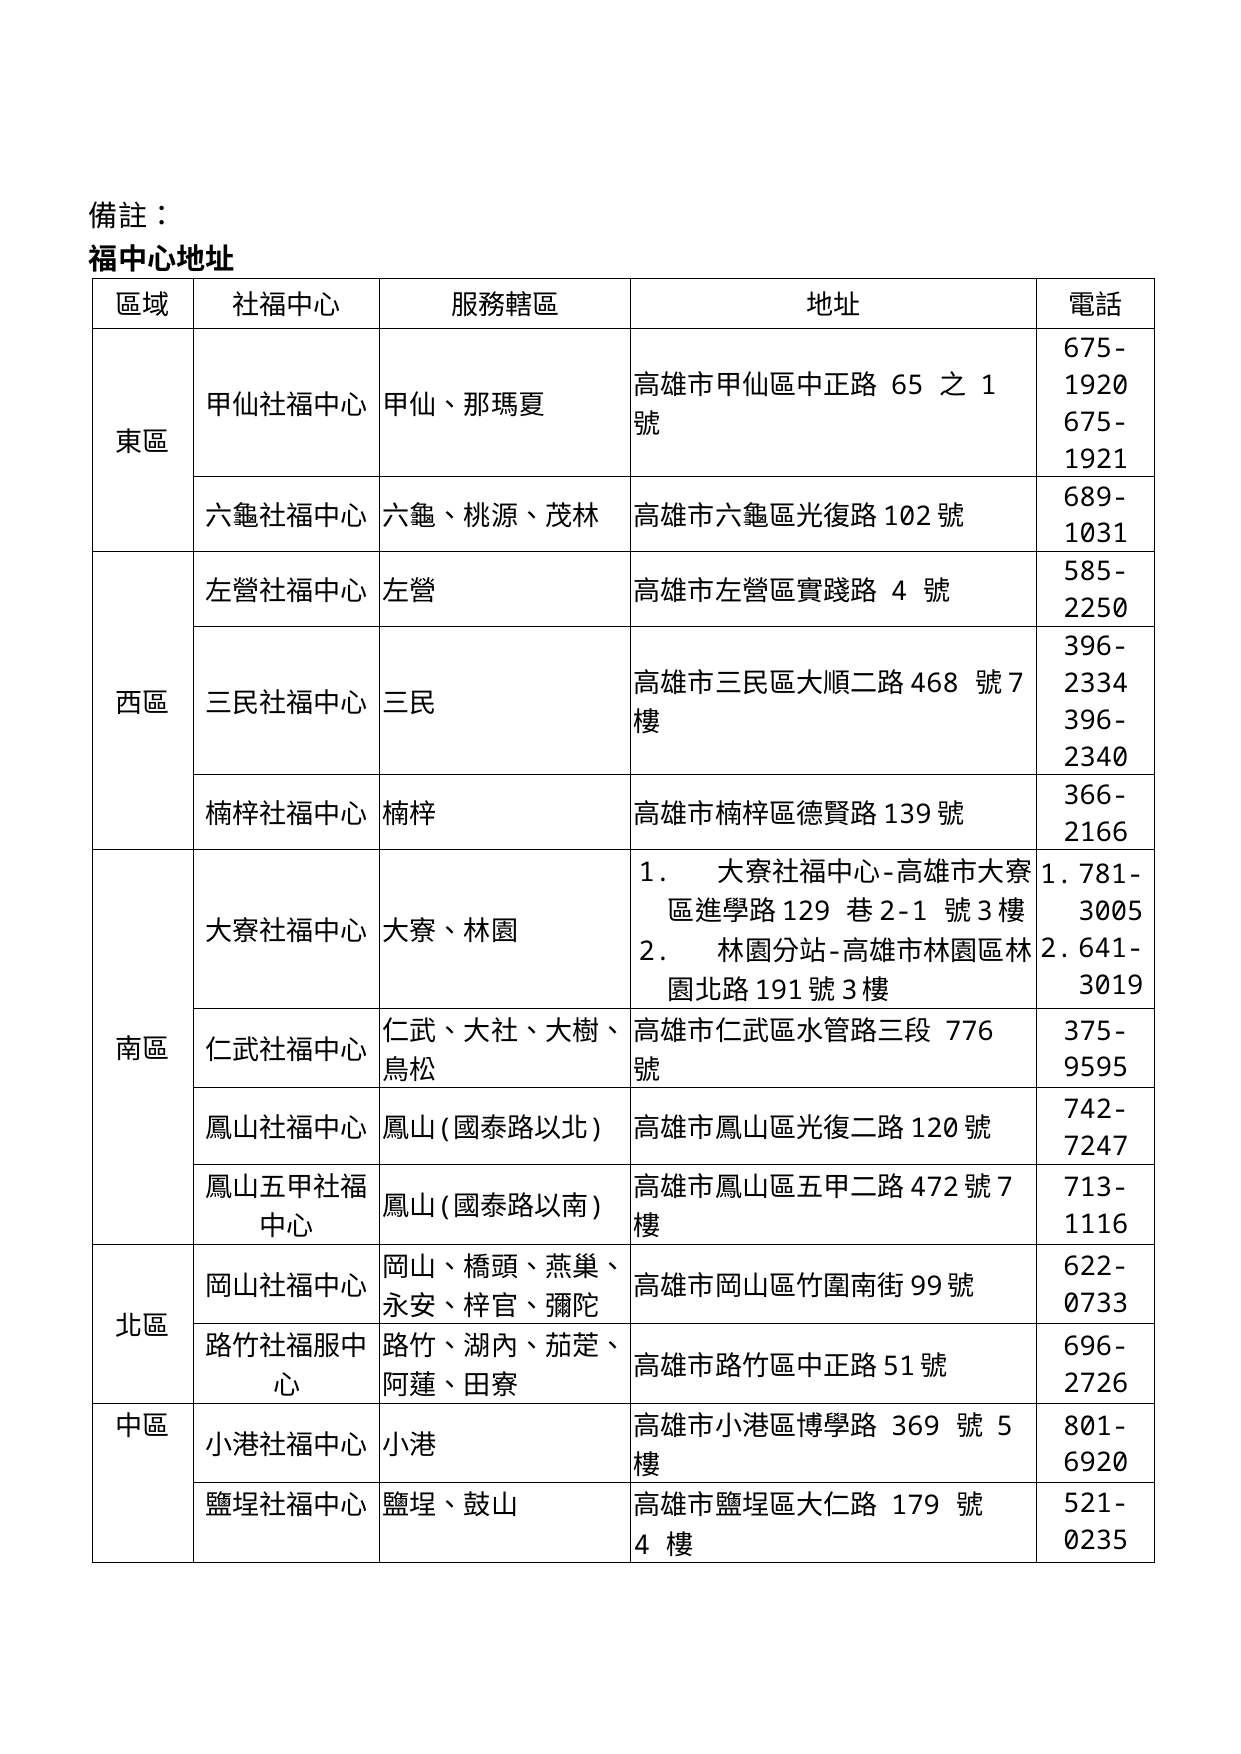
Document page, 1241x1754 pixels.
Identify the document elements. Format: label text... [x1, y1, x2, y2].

table_cell 左營 [380, 552, 630, 626]
table_cell 675-1920 675-1921 [1037, 329, 1154, 476]
table_cell 左營社福中心 [194, 552, 379, 626]
text 備註： [89, 193, 1163, 235]
table_header 服務轄區 [380, 279, 630, 327]
table_cell 375-9595 [1037, 1009, 1154, 1087]
table_header 區域 [93, 279, 193, 327]
text 福中心地址 [89, 235, 1163, 277]
table_cell 鹽埕、鼓山 [380, 1483, 630, 1562]
table_cell 路竹、湖內、茄萣、阿蓮、田寮 [380, 1324, 630, 1403]
table_cell 鳳山社福中心 [194, 1088, 379, 1164]
table_cell 高雄市六龜區光復路102號 [631, 477, 1036, 551]
table_cell 高雄市甲仙區中正路 65 之 1 號 [631, 329, 1036, 476]
table_cell 高雄市左營區實踐路 4 號 [631, 552, 1036, 626]
table_header 社福中心 [194, 279, 379, 327]
table_cell 696-2726 [1037, 1324, 1154, 1403]
table_cell 甲仙社福中心 [194, 329, 379, 476]
table_cell 585-2250 [1037, 552, 1154, 626]
table_cell 岡山、橋頭、燕巢、永安、梓官、彌陀 [380, 1245, 630, 1323]
table_cell 521-0235 [1037, 1483, 1154, 1562]
table_cell 鳳山(國泰路以南) [380, 1165, 630, 1243]
table_cell 高雄市小港區博學路 369 號 5 樓 [631, 1404, 1036, 1482]
table_cell 689-1031 [1037, 477, 1154, 551]
table_cell 鳳山(國泰路以北) [380, 1088, 630, 1164]
table_cell 六龜社福中心 [194, 477, 379, 551]
table_cell 甲仙、那瑪夏 [380, 329, 630, 476]
table_cell 高雄市岡山區竹圍南街99號 [631, 1245, 1036, 1323]
table_cell 小港 [380, 1404, 630, 1482]
table_cell 大寮社福中心 [194, 850, 379, 1007]
table_cell 大寮社福中心-高雄市大寮區進學路129 巷2-1 號3樓 林園分站-高雄市林園區林園北路191號3樓 [631, 850, 1036, 1007]
table_cell 742-7247 [1037, 1088, 1154, 1164]
table_cell 鳳山五甲社福中心 [194, 1165, 379, 1243]
table_cell 高雄市鳳山區五甲二路472號7樓 [631, 1165, 1036, 1243]
table_header 電話 [1037, 279, 1154, 327]
table_cell 781-3005 641-3019 [1037, 850, 1154, 1007]
table_cell 鹽埕社福中心 [194, 1483, 379, 1562]
table_cell 路竹社福服中心 [194, 1324, 379, 1403]
table_cell 622-0733 [1037, 1245, 1154, 1323]
table_header 地址 [631, 279, 1036, 327]
table_cell 高雄市鳳山區光復二路120號 [631, 1088, 1036, 1164]
table_cell 東區 [93, 329, 193, 551]
table_cell 岡山社福中心 [194, 1245, 379, 1323]
table_cell 713-1116 [1037, 1165, 1154, 1243]
table_cell 高雄市路竹區中正路51號 [631, 1324, 1036, 1403]
table_cell 高雄市楠梓區德賢路139號 [631, 775, 1036, 849]
table_cell 西區 [93, 552, 193, 849]
table_cell 小港社福中心 [194, 1404, 379, 1482]
table_cell 北區 [93, 1245, 193, 1403]
table_cell 三民社福中心 [194, 627, 379, 774]
table_cell 楠梓 [380, 775, 630, 849]
table_cell 南區 [93, 850, 193, 1243]
table_cell 366-2166 [1037, 775, 1154, 849]
table_cell 801-6920 [1037, 1404, 1154, 1482]
table_cell 六龜、桃源、茂林 [380, 477, 630, 551]
table_cell 三民 [380, 627, 630, 774]
table_cell 高雄市三民區大順二路468 號7 樓 [631, 627, 1036, 774]
table_cell 高雄市鹽埕區大仁路 179 號 4 樓 [631, 1483, 1036, 1562]
table_cell 仁武社福中心 [194, 1009, 379, 1087]
table_cell 大寮、林園 [380, 850, 630, 1007]
table_cell 396-2334 396-2340 [1037, 627, 1154, 774]
table_cell 楠梓社福中心 [194, 775, 379, 849]
table_cell 高雄市仁武區水管路三段 776 號 [631, 1009, 1036, 1087]
table_cell 中區 [93, 1404, 193, 1562]
table_cell 仁武、大社、大樹、鳥松 [380, 1009, 630, 1087]
